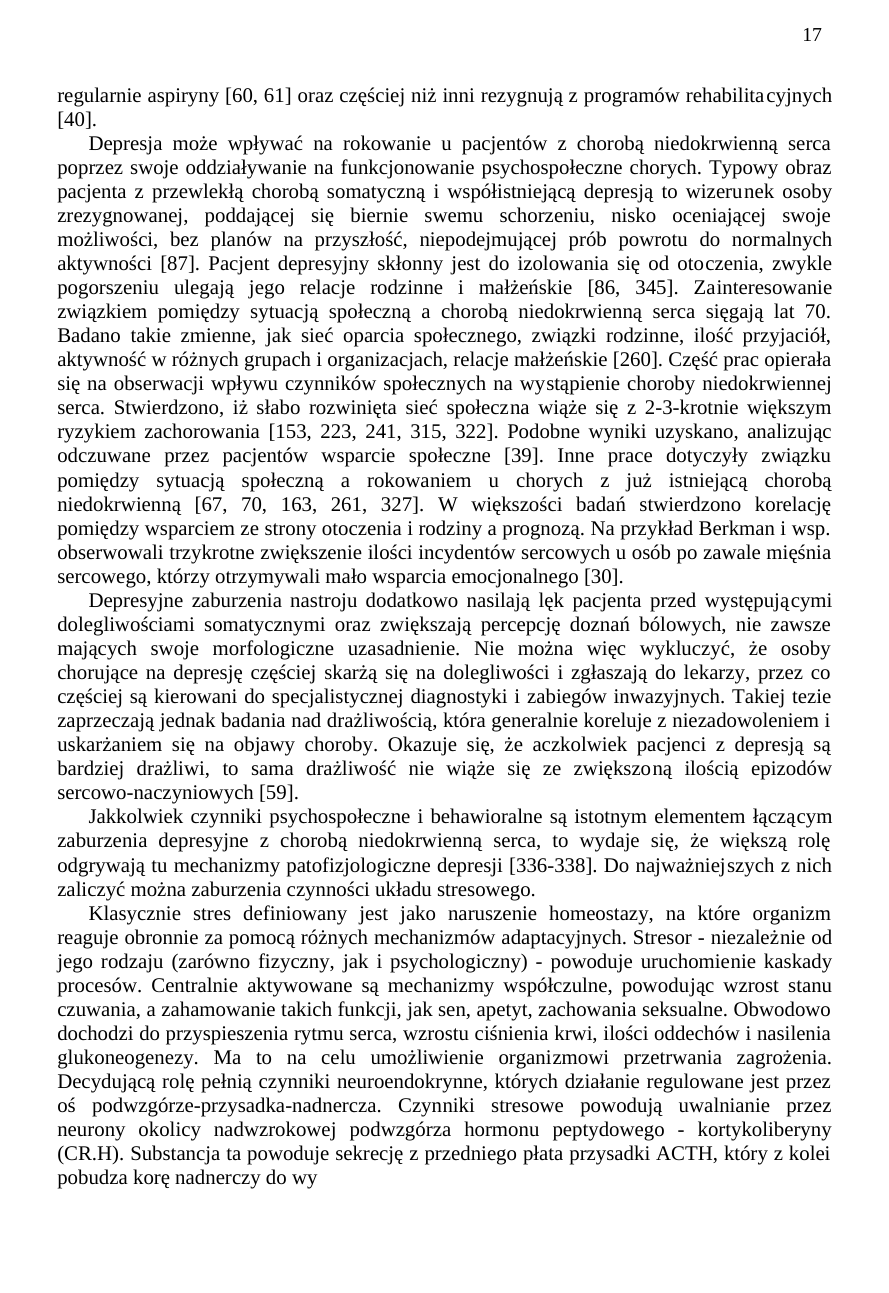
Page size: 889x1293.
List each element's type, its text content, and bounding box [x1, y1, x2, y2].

text regularnie aspiryny [60, 61] oraz częściej niż inni rezygnują z programów rehabilita­cyjnych [40]. [57, 82, 832, 131]
text Jakkolwiek czynniki psychospołeczne i behawioralne są istotnym elementem łączą­cym zaburzenia depresyjne z chorobą niedokrwienną serca, to wydaje się, że większą rolę odgrywają tu mechanizmy patofizjologiczne depresji [336-338]. Do najważniej­szych z nich zaliczyć można zaburzenia czynności układu stresowego. [57, 804, 832, 901]
text 17 [802, 22, 826, 45]
text Klasycznie stres definiowany jest jako naruszenie homeostazy, na które organizm reaguje obronnie za pomocą różnych mechanizmów adaptacyjnych. Stresor - niezależ­nie od jego rodzaju (zarówno fizyczny, jak i psychologiczny) - powoduje uruchomie­nie kaskady procesów. Centralnie aktywowane są mechanizmy współczulne, powodu­jąc wzrost stanu czuwania, a zahamowanie takich funkcji, jak sen, apetyt, zachowania seksualne. Obwodowo dochodzi do przyspieszenia rytmu serca, wzrostu ciśnienia krwi, ilości oddechów i nasilenia glukoneogenezy. Ma to na celu umożliwienie organi­zmowi przetrwania zagrożenia. Decydującą rolę pełnią czynniki neuroendokrynne, których działanie regulowane jest przez oś podwzgórze-przysadka-nadnercza. Czyn­niki stresowe powodują uwalnianie przez neurony okolicy nadwzrokowej podwzgórza hormonu peptydowego - kortykoliberyny (CR.H). Substancja ta powoduje sekrecję z przedniego płata przysadki ACTH, który z kolei pobudza korę nadnerczy do wy­ [57, 901, 832, 1189]
text Depresja może wpływać na rokowanie u pacjentów z chorobą niedokrwienną serca poprzez swoje oddziaływanie na funkcjonowanie psychospołeczne chorych. Typowy obraz pacjenta z przewlekłą chorobą somatyczną i współistniejącą depresją to wizeru­nek osoby zrezygnowanej, poddającej się biernie swemu schorzeniu, nisko oceniającej swoje możliwości, bez planów na przyszłość, niepodejmującej prób powrotu do nor­malnych aktywności [87]. Pacjent depresyjny skłonny jest do izolowania się od oto­czenia, zwykle pogorszeniu ulegają jego relacje rodzinne i małżeńskie [86, 345]. Za­interesowanie związkiem pomiędzy sytuacją społeczną a chorobą niedokrwienną serca sięgają lat 70. Badano takie zmienne, jak sieć oparcia społecznego, związki rodzinne, ilość przyjaciół, aktywność w różnych grupach i organizacjach, relacje małżeńskie [260]. Część prac opierała się na obserwacji wpływu czynników społecznych na wy­stąpienie choroby niedokrwiennej serca. Stwierdzono, iż słabo rozwinięta sieć społecz­na wiąże się z 2-3-krotnie większym ryzykiem zachorowania [153, 223, 241, 315, 322]. Podobne wyniki uzyskano, analizując odczuwane przez pacjentów wsparcie społeczne [39]. Inne prace dotyczyły związku pomiędzy sytuacją społeczną a rokowa­niem u chorych z już istniejącą chorobą niedokrwienną [67, 70, 163, 261, 327]. W większości badań stwierdzono korelację pomiędzy wsparciem ze strony otoczenia i rodziny a prognozą. Na przykład Berkman i wsp. obserwowali trzykrotne zwiększenie ilości incydentów sercowych u osób po zawale mięśnia sercowego, którzy otrzymywali mało wsparcia emocjonalnego [30]. [57, 131, 832, 588]
text Depresyjne zaburzenia nastroju dodatkowo nasilają lęk pacjenta przed występują­cymi dolegliwościami somatycznymi oraz zwiększają percepcję doznań bólowych, nie zawsze mających swoje morfologiczne uzasadnienie. Nie można więc wykluczyć, że osoby chorujące na depresję częściej skarżą się na dolegliwości i zgłaszają do lekarzy, przez co częściej są kierowani do specjalistycznej diagnostyki i zabiegów inwazyjnych. Takiej tezie zaprzeczają jednak badania nad drażliwością, która generalnie koreluje z niezadowoleniem i uskarżaniem się na objawy choroby. Okazuje się, że aczkolwiek pacjenci z depresją są bardziej drażliwi, to sama drażliwość nie wiąże się ze zwiększo­ną ilością epizodów sercowo-naczyniowych [59]. [57, 588, 832, 804]
